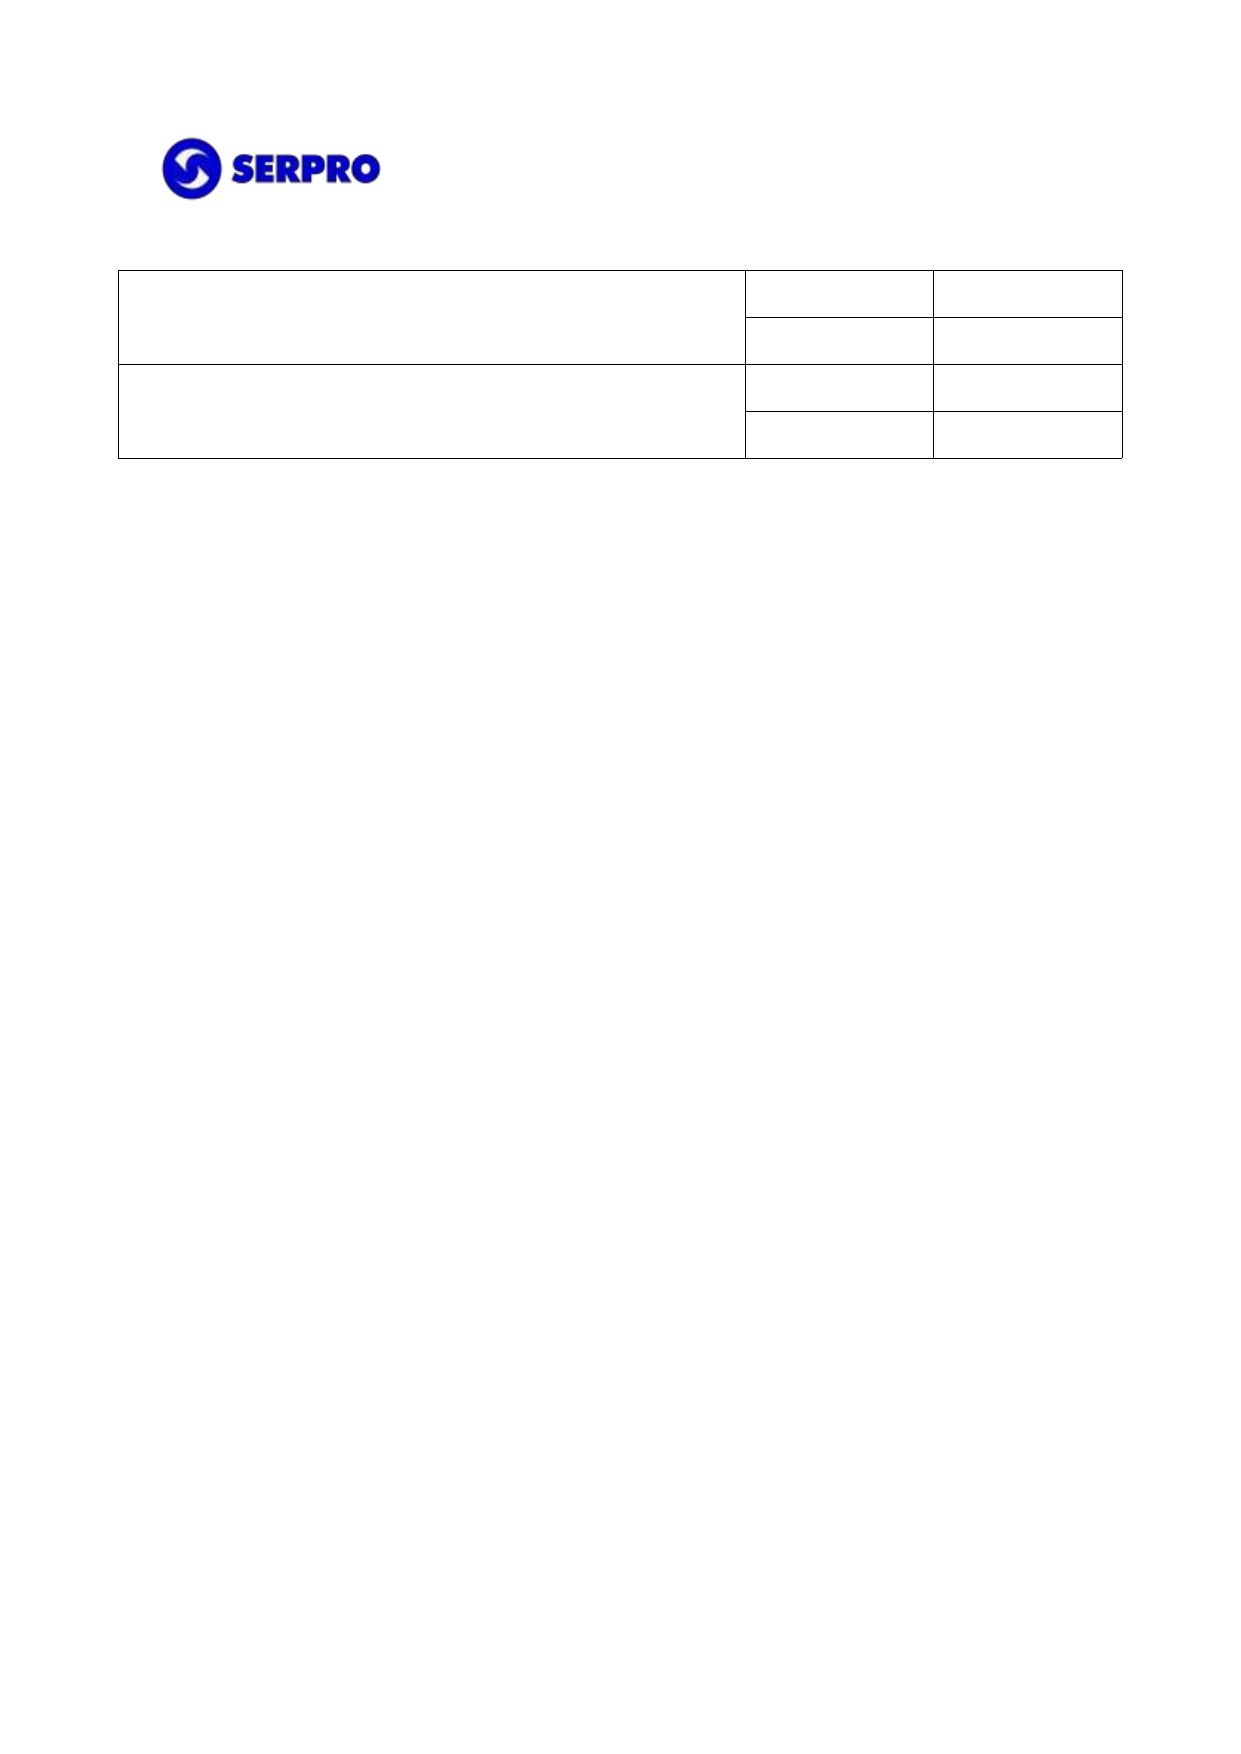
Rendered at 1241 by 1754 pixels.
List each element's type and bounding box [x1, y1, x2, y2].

table_cell [934, 365, 1122, 411]
table_cell [934, 412, 1122, 458]
table_cell [746, 412, 933, 458]
table_header [746, 271, 933, 317]
table_header [934, 271, 1122, 317]
table_cell [119, 365, 745, 458]
table_cell [934, 318, 1122, 364]
table_header [119, 271, 745, 364]
table_cell [746, 318, 933, 364]
table_cell [746, 365, 933, 411]
